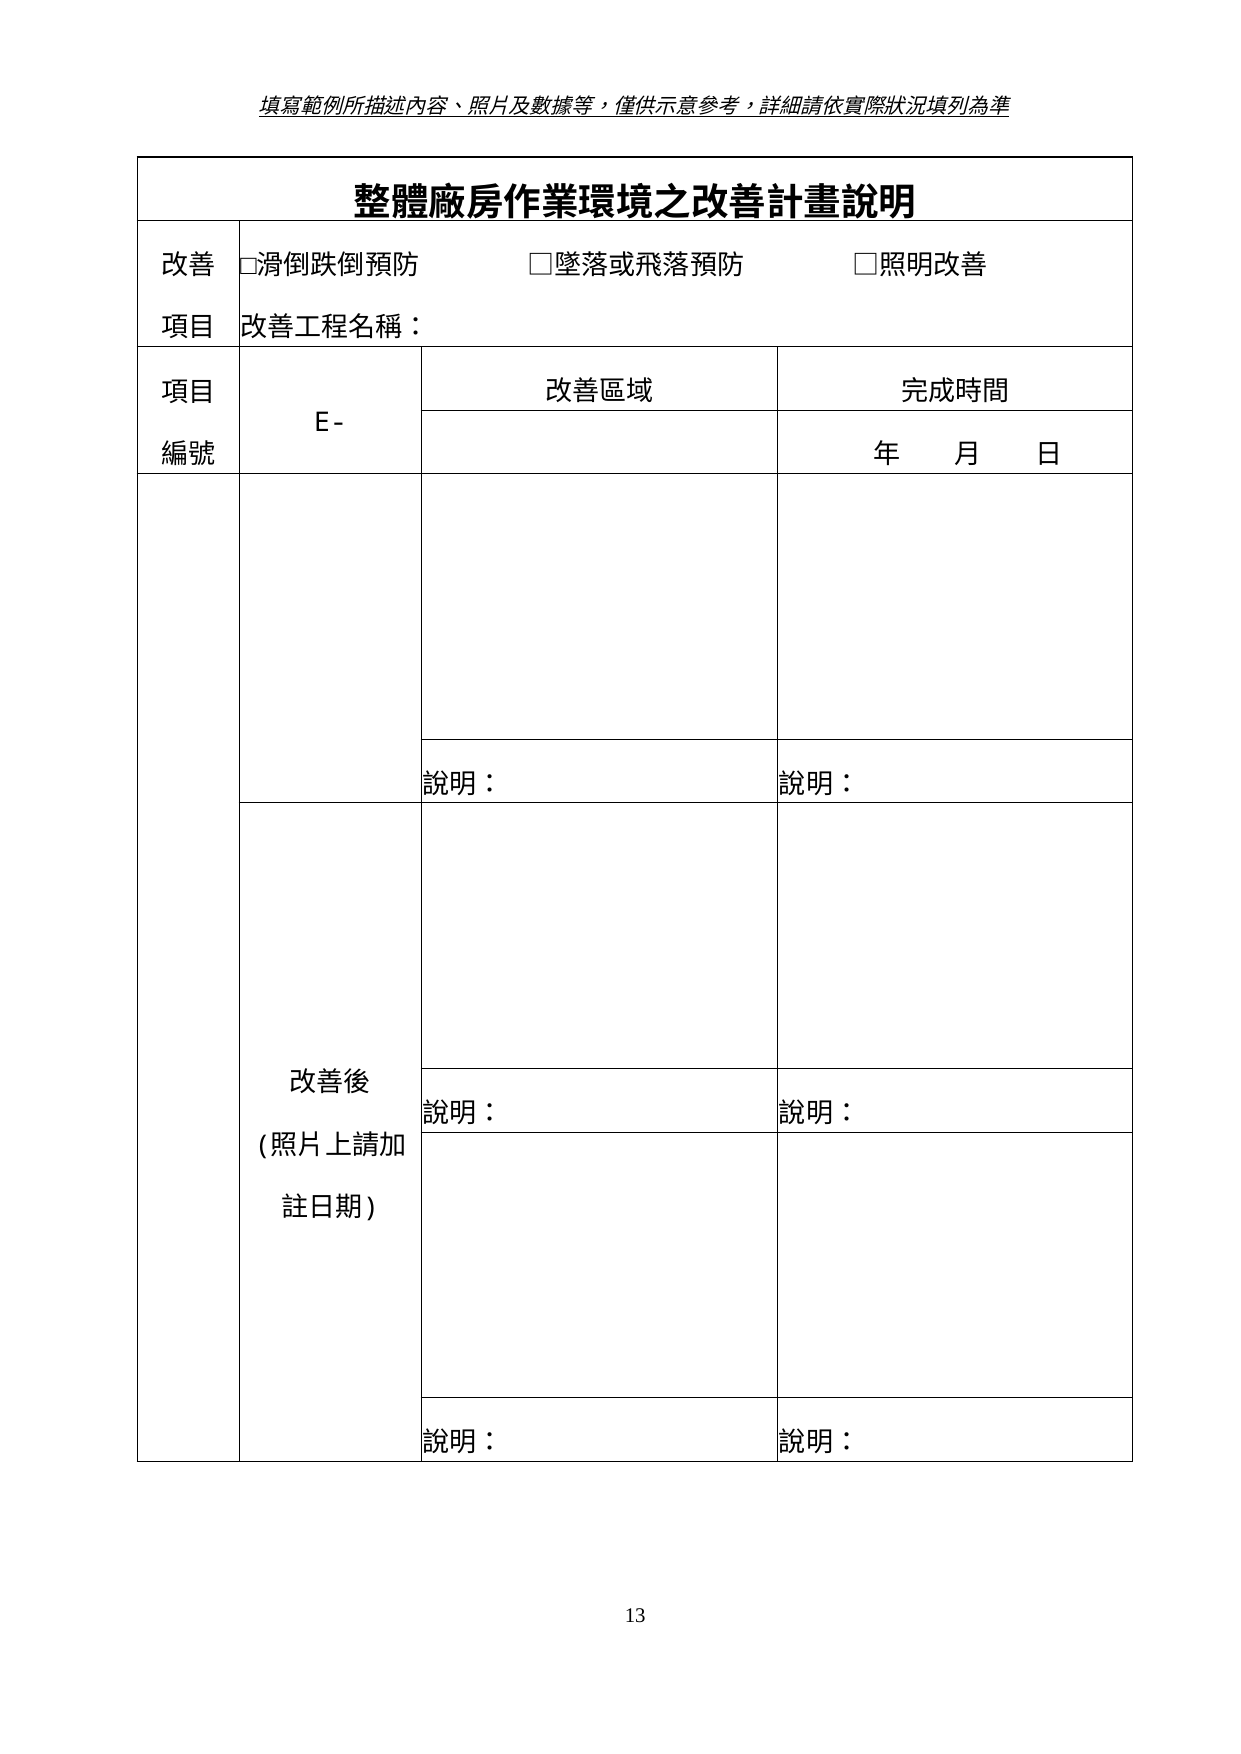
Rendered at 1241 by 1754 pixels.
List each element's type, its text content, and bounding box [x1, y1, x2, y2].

table_cell 說明： [422, 1398, 777, 1461]
table_cell [138, 474, 239, 1461]
table_cell [422, 474, 777, 739]
table_cell [778, 1133, 1132, 1397]
table_cell [240, 474, 421, 802]
table_cell 說明： [778, 1069, 1132, 1132]
table_cell [422, 411, 777, 473]
table_cell 說明： [422, 740, 777, 802]
table_cell 完成時間 [778, 347, 1132, 409]
table_cell 改善後 (照片上請加註日期) [240, 803, 421, 1461]
table_cell 說明： [778, 740, 1132, 802]
table_cell 說明： [778, 1398, 1132, 1461]
table_cell [422, 803, 777, 1068]
table_cell E- [240, 347, 421, 473]
table_header 整體廠房作業環境之改善計畫說明 [138, 158, 1132, 220]
table_cell [422, 1133, 777, 1397]
table_cell [778, 474, 1132, 739]
table_cell 改善項目 [138, 221, 239, 346]
table_cell □滑倒跌倒預防 □墜落或飛落預防 □照明改善 改善工程名稱： [240, 221, 1132, 346]
table_cell 年 月 日 [778, 411, 1132, 473]
table_cell 項目編號 [138, 347, 239, 473]
table_cell 改善區域 [422, 347, 777, 409]
table_cell 說明： [422, 1069, 777, 1132]
table_cell [778, 803, 1132, 1068]
